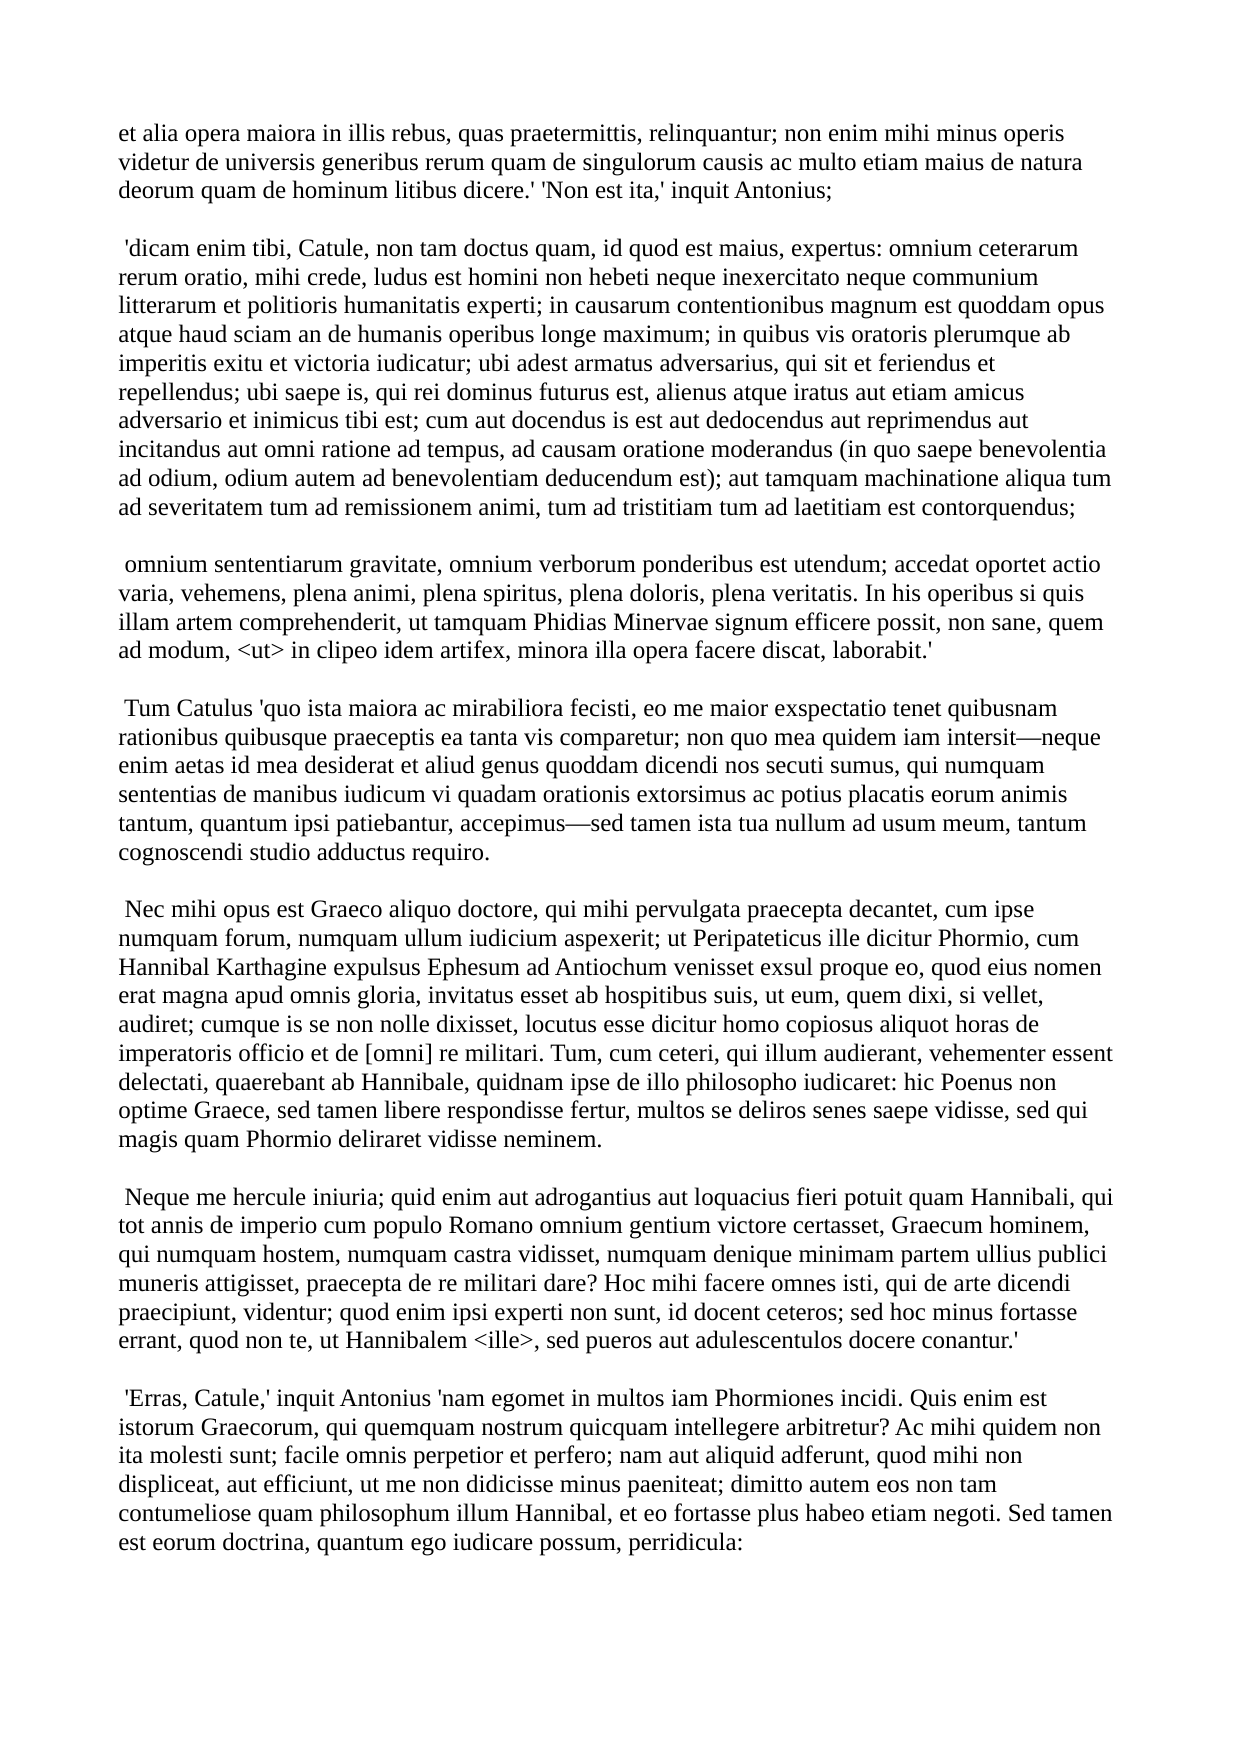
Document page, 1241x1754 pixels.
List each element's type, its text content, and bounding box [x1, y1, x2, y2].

text Tum Catulus 'quo ista maiora ac mirabiliora fecisti, eo me maior exspectatio tenet quibusnam rationibus quibusque praeceptis ea tanta vis comparetur; non quo mea quidem iam intersit—neque enim aetas id mea desiderat et aliud genus quoddam dicendi nos secuti sumus, qui numquam sententias de manibus iudicum vi quadam orationis extorsimus ac potius placatis eorum animis tantum, quantum ipsi patiebantur, accepimus—sed tamen ista tua nullum ad usum meum, tantum cognoscendi studio adductus requiro. [118, 693, 1122, 866]
text omnium sententiarum gravitate, omnium verborum ponderibus est utendum; accedat oportet actio varia, vehemens, plena animi, plena spiritus, plena doloris, plena veritatis. In his operibus si quis illam artem comprehenderit, ut tamquam Phidias Minervae signum efficere possit, non sane, quem ad modum, <ut> in clipeo idem artifex, minora illa opera facere discat, laborabit.' [118, 549, 1122, 664]
text Neque me hercule iniuria; quid enim aut adrogantius aut loquacius fieri potuit quam Hannibali, qui tot annis de imperio cum populo Romano omnium gentium victore certasset, Graecum hominem, qui numquam hostem, numquam castra vidisset, numquam denique minimam partem ullius publici muneris attigisset, praecepta de re militari dare? Hoc mihi facere omnes isti, qui de arte dicendi praecipiunt, videntur; quod enim ipsi experti non sunt, id docent ceteros; sed hoc minus fortasse errant, quod non te, ut Hannibalem <ille>, sed pueros aut adulescentulos docere conantur.' [118, 1182, 1122, 1354]
text 'Erras, Catule,' inquit Antonius 'nam egomet in multos iam Phormiones incidi. Quis enim est istorum Graecorum, qui quemquam nostrum quicquam intellegere arbitretur? Ac mihi quidem non ita molesti sunt; facile omnis perpetior et perfero; nam aut aliquid adferunt, quod mihi non displiceat, aut efficiunt, ut me non didicisse minus paeniteat; dimitto autem eos non tam contumeliose quam philosophum illum Hannibal, et eo fortasse plus habeo etiam negoti. Sed tamen est eorum doctrina, quantum ego iudicare possum, perridicula: [118, 1383, 1122, 1556]
text 'dicam enim tibi, Catule, non tam doctus quam, id quod est maius, expertus: omnium ceterarum rerum oratio, mihi crede, ludus est homini non hebeti neque inexercitato neque communium litterarum et politioris humanitatis experti; in causarum contentionibus magnum est quoddam opus atque haud sciam an de humanis operibus longe maximum; in quibus vis oratoris plerumque ab imperitis exitu et victoria iudicatur; ubi adest armatus adversarius, qui sit et feriendus et repellendus; ubi saepe is, qui rei dominus futurus est, alienus atque iratus aut etiam amicus adversario et inimicus tibi est; cum aut docendus is est aut dedocendus aut reprimendus aut incitandus aut omni ratione ad tempus, ad causam oratione moderandus (in quo saepe benevolentia ad odium, odium autem ad benevolentiam deducendum est); aut tamquam machinatione aliqua tum ad severitatem tum ad remissionem animi, tum ad tristitiam tum ad laetitiam est contorquendus; [118, 233, 1122, 521]
text et alia opera maiora in illis rebus, quas praetermittis, relinquantur; non enim mihi minus operis videtur de universis generibus rerum quam de singulorum causis ac multo etiam maius de natura deorum quam de hominum litibus dicere.' 'Non est ita,' inquit Antonius; [118, 118, 1122, 204]
text Nec mihi opus est Graeco aliquo doctore, qui mihi pervulgata praecepta decantet, cum ipse numquam forum, numquam ullum iudicium aspexerit; ut Peripateticus ille dicitur Phormio, cum Hannibal Karthagine expulsus Ephesum ad Antiochum venisset exsul proque eo, quod eius nomen erat magna apud omnis gloria, invitatus esset ab hospitibus suis, ut eum, quem dixi, si vellet, audiret; cumque is se non nolle dixisset, locutus esse dicitur homo copiosus aliquot horas de imperatoris officio et de [omni] re militari. Tum, cum ceteri, qui illum audierant, vehementer essent delectati, quaerebant ab Hannibale, quidnam ipse de illo philosopho iudicaret: hic Poenus non optime Graece, sed tamen libere respondisse fertur, multos se deliros senes saepe vidisse, sed qui magis quam Phormio deliraret vidisse neminem. [118, 894, 1122, 1153]
